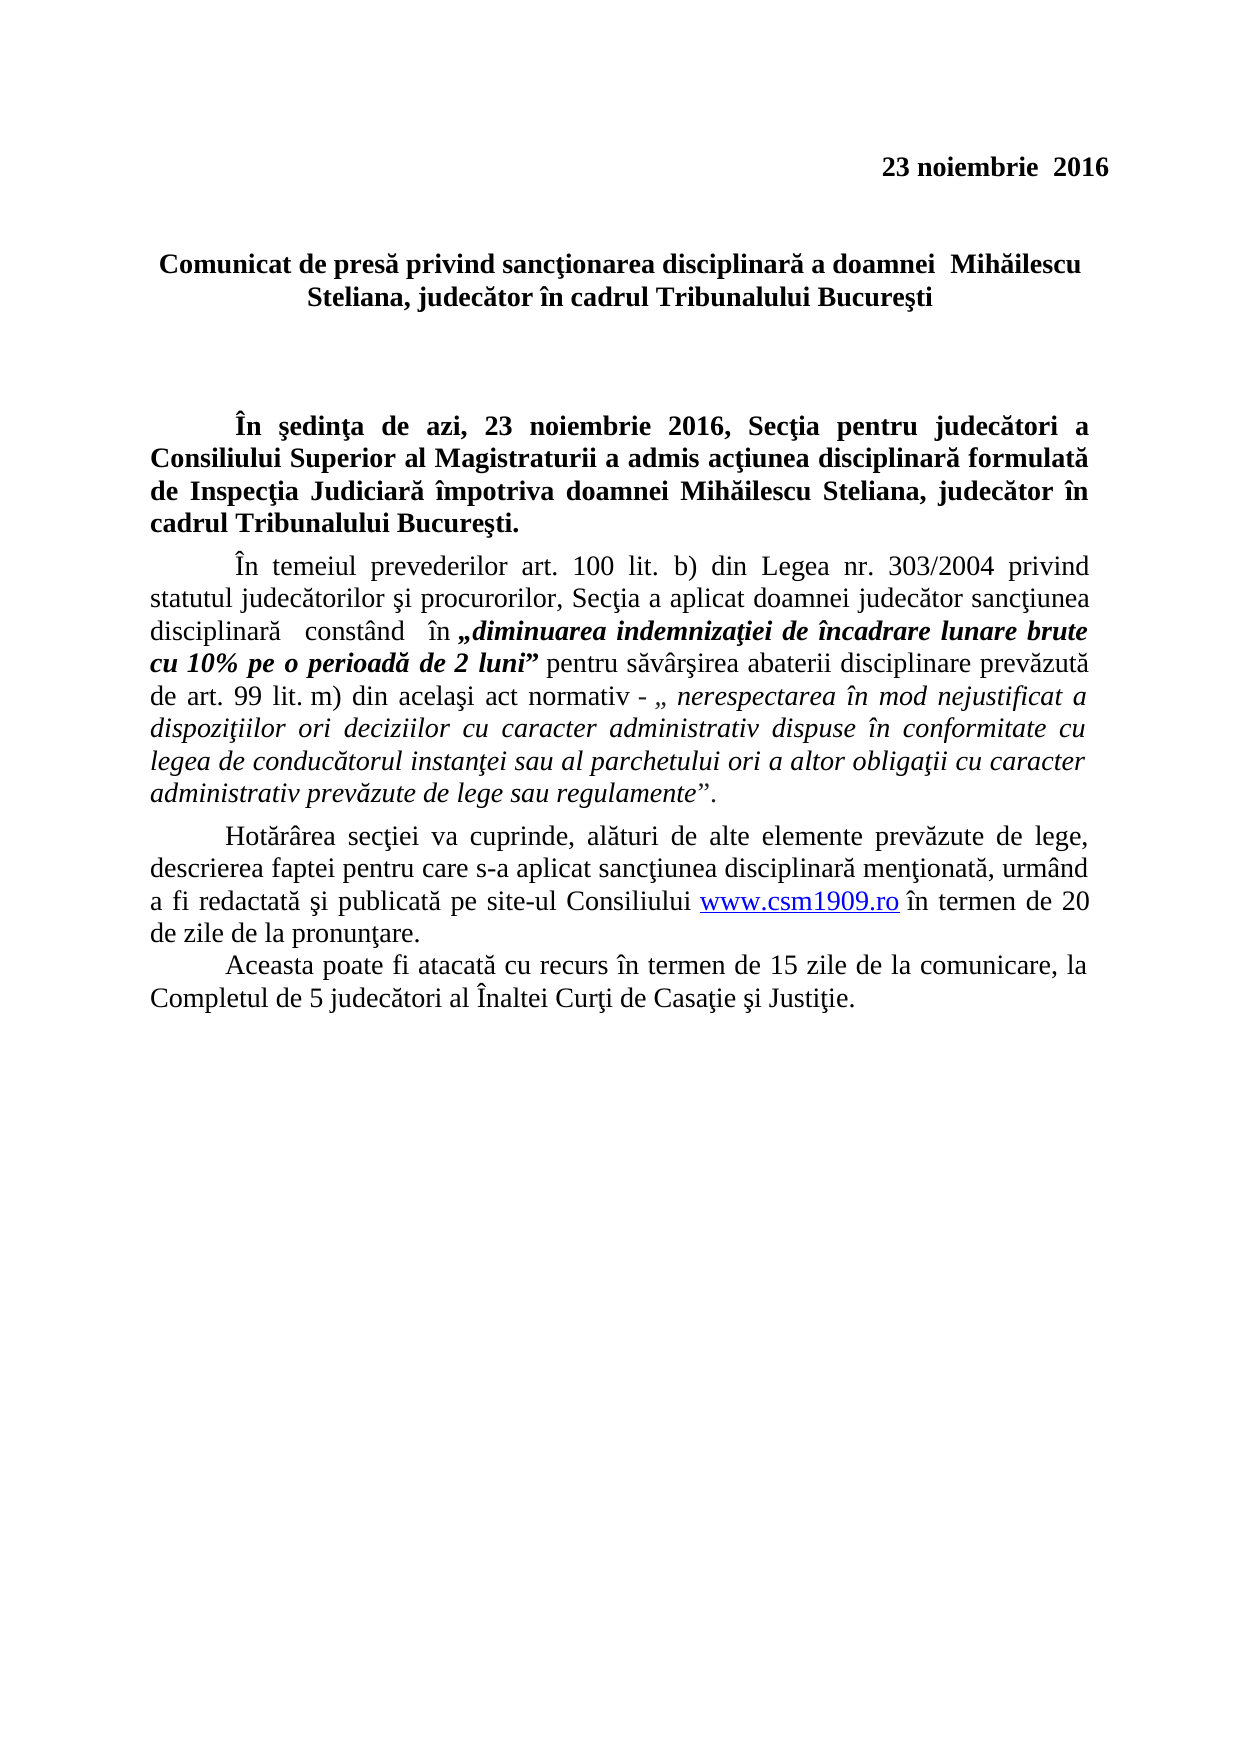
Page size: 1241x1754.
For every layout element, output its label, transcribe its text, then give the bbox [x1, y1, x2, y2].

text În temeiul prevederilor art. 100 lit. b) din Legea nr. 303/2004 privind statutul judecătorilor şi procurorilor, Secţia a aplicat doamnei judecător sancţiunea disciplinară constând în „diminuarea indemnizaţiei de încadrare lunare brute cu 10% pe o perioadă de 2 luni” pentru săvârşirea abaterii disciplinare prevăzută de art. 99 lit. m) din acelaşi act normativ - „ nerespectarea în mod nejustificat a dispoziţiilor ori deciziilor cu caracter administrativ dispuse în conformitate cu legea de conducătorul instanţei sau al parchetului ori a altor obligaţii cu caracter administrativ prevăzute de lege sau regulamente”. [150, 549, 1090, 808]
text 23 noiembrie 2016 [150, 150, 1109, 182]
text Comunicat de presă privind sancţionarea disciplinară a doamnei Mihăilescu Steliana, judecător în cadrul Tribunalului Bucureşti [150, 247, 1090, 312]
text Hotărârea secţiei va cuprinde, alături de alte elemente prevăzute de lege, descrierea faptei pentru care s-a aplicat sancţiunea disciplinară menţionată, urmând a fi redactată şi publicată pe site-ul Consiliului www.csm1909.ro în termen de 20 de zile de la pronunţare. [150, 819, 1090, 948]
text În şedinţa de azi, 23 noiembrie 2016, Secţia pentru judecători a Consiliului Superior al Magistraturii a admis acţiunea disciplinară formulată de Inspecţia Judiciară împotriva doamnei Mihăilescu Steliana, judecător în cadrul Tribunalului Bucureşti. [150, 409, 1090, 539]
text Aceasta poate fi atacată cu recurs în termen de 15 zile de la comunicare, la Completul de 5 judecători al Înaltei Curţi de Casaţie şi Justiţie. [150, 948, 1090, 1013]
